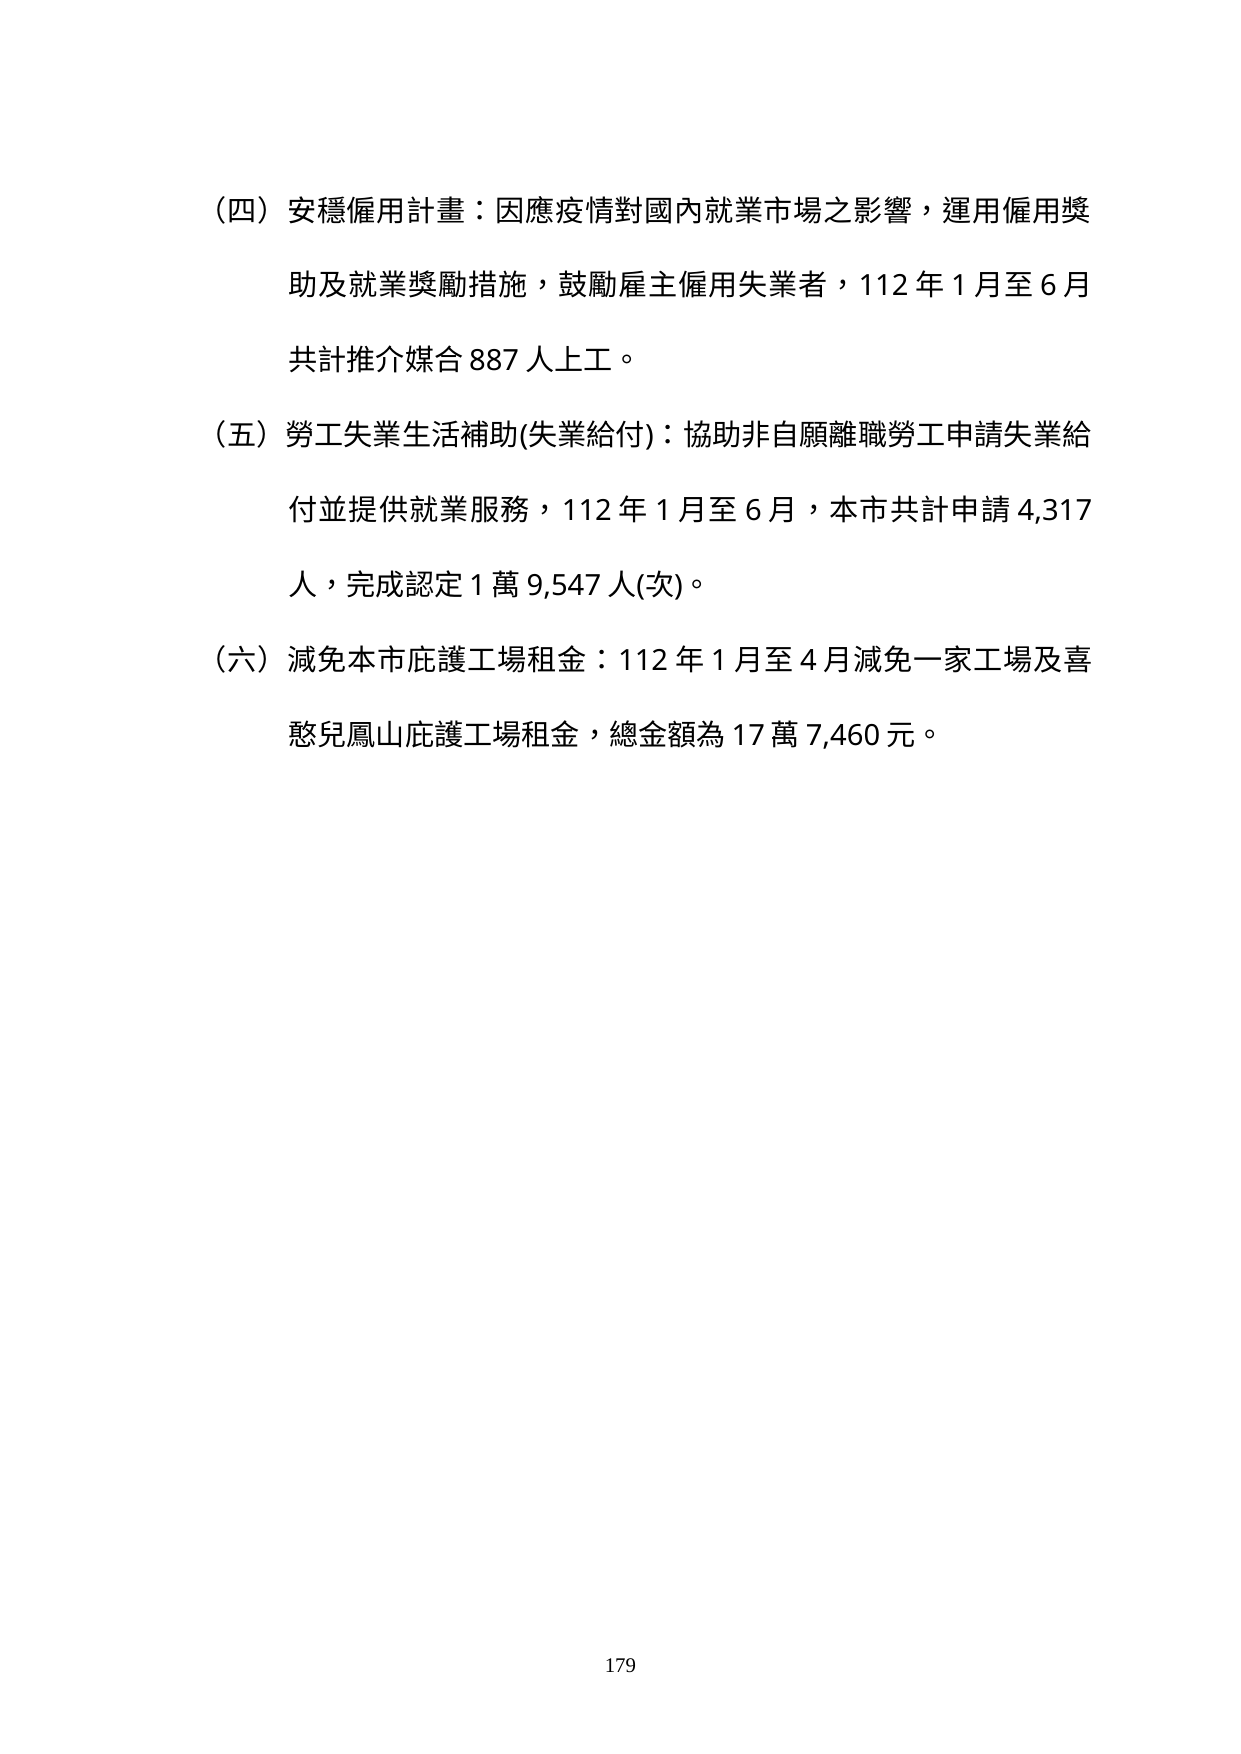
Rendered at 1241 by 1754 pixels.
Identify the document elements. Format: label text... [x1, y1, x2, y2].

text （五）勞工失業生活補助(失業給付)：協助非自願離職勞工申請失業給付並提供就業服務，112年1月至6月，本市共計申請4,317人，完成認定1萬9,547人(次)。 [198, 389, 1092, 614]
text （四）安穩僱用計畫：因應疫情對國內就業市場之影響，運用僱用獎助及就業獎勵措施，鼓勵雇主僱用失業者，112年1月至6月共計推介媒合887人上工。 [198, 164, 1092, 389]
text （六）減免本市庇護工場租金：112年1月至4月減免一家工場及喜憨兒鳳山庇護工場租金，總金額為17萬7,460元。 [198, 614, 1092, 764]
